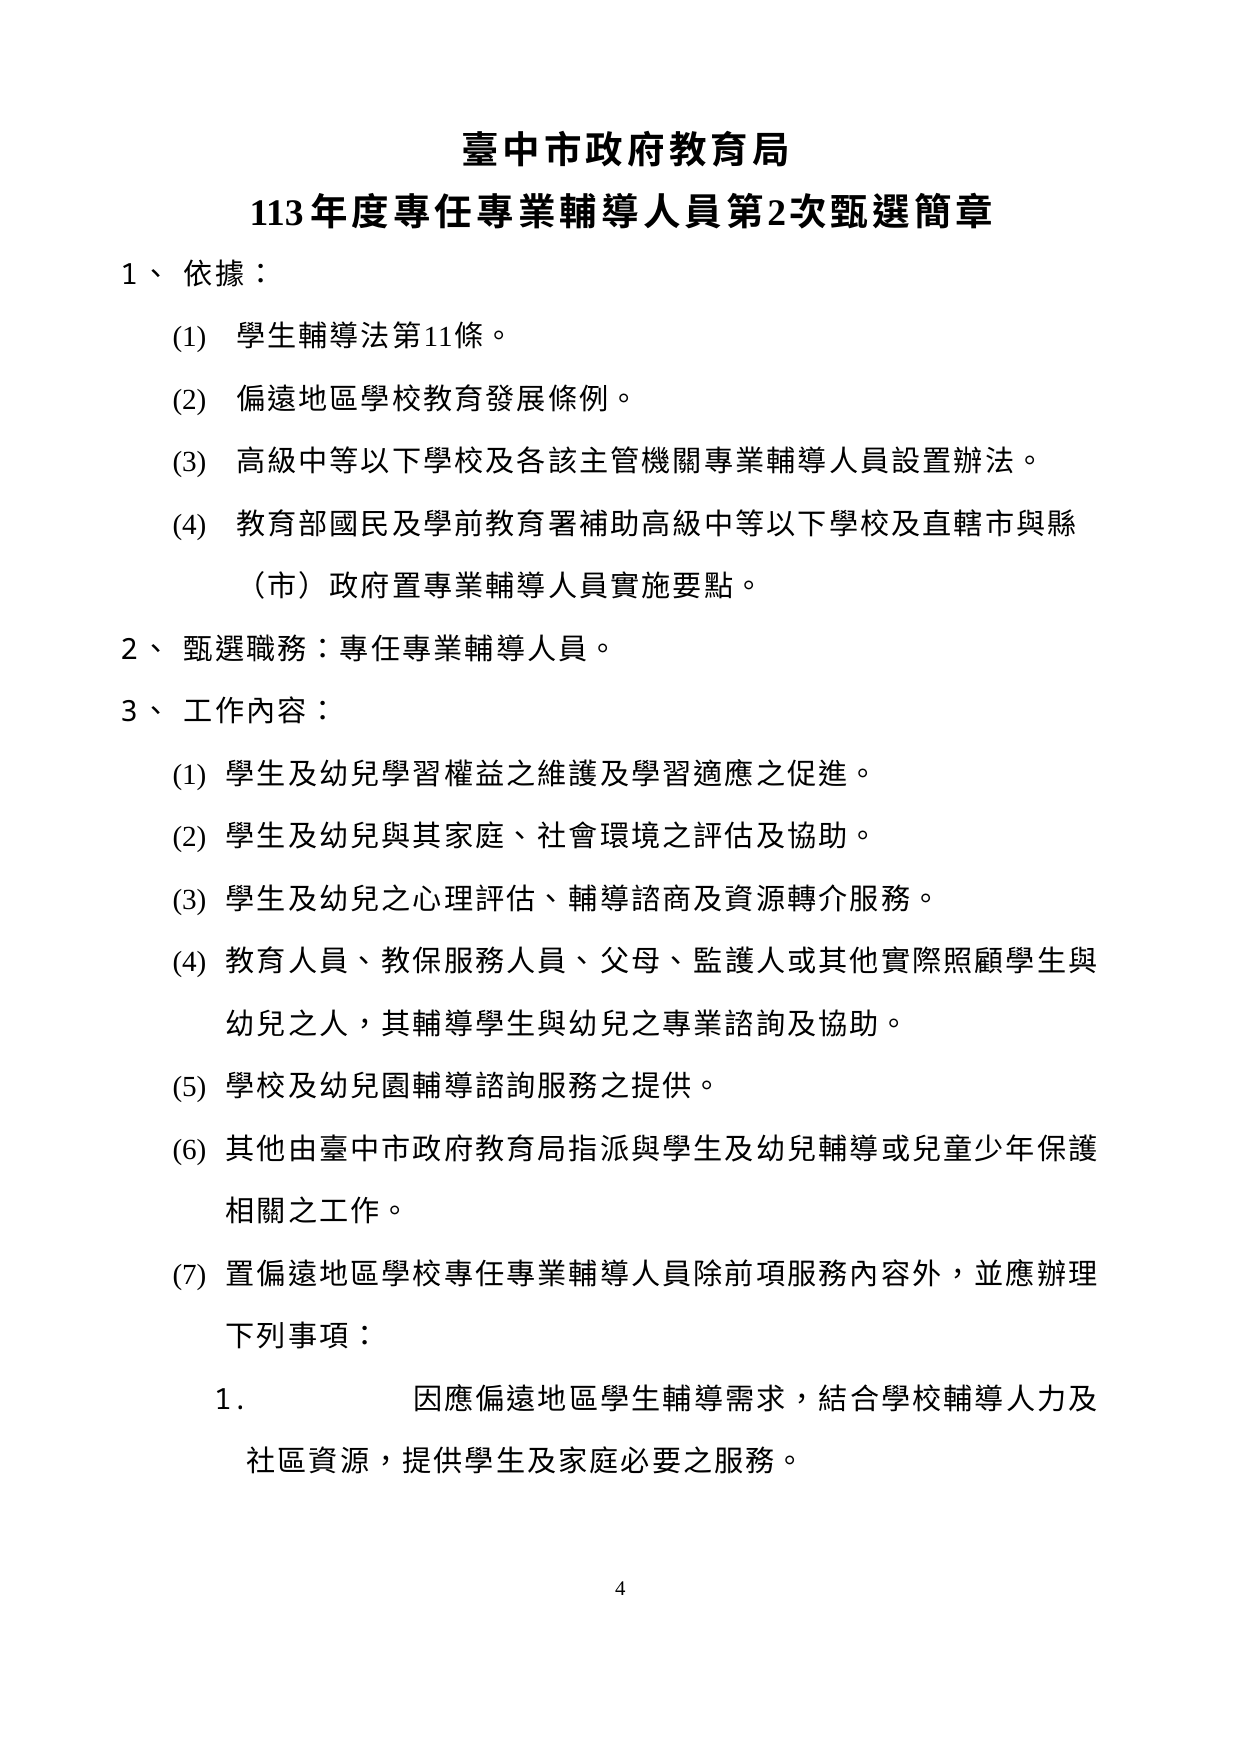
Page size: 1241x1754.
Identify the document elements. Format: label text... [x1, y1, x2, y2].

list 工作內容： [120, 667, 1120, 730]
list 學生及幼兒學習權益之維護及學習適應之促進。 [164, 730, 1120, 792]
list 教育部國民及學前教育署補助高級中等以下學校及直轄市與縣（市）政府置專業輔導人員實施要點。 [167, 480, 1120, 605]
list 甄選職務：專任專業輔導人員。 [120, 605, 1120, 667]
list 偏遠地區學校教育發展條例。 [167, 355, 1120, 417]
list 置偏遠地區學校專任專業輔導人員除前項服務內容外，並應辦理下列事項： [164, 1230, 1120, 1355]
list 教育人員、教保服務人員、父母、監護人或其他實際照顧學生與幼兒之人，其輔導學生與幼兒之專業諮詢及協助。 [164, 917, 1120, 1042]
list 學校及幼兒園輔導諮詢服務之提供。 [164, 1042, 1120, 1105]
list 依據： [120, 230, 1120, 292]
list 其他由臺中市政府教育局指派與學生及幼兒輔導或兒童少年保護相關之工作。 [164, 1105, 1120, 1230]
list 學生及幼兒與其家庭、社會環境之評估及協助。 [164, 792, 1120, 855]
list 高級中等以下學校及各該主管機關專業輔導人員設置辦法。 [167, 417, 1120, 480]
text 臺中市政府教育局 [120, 105, 1120, 167]
text 113年度專任專業輔導人員第2次甄選簡章 [120, 167, 1120, 230]
list 學生及幼兒之心理評估、輔導諮商及資源轉介服務。 [164, 855, 1120, 917]
list 學生輔導法第11條。 [167, 292, 1120, 355]
list 因應偏遠地區學生輔導需求，結合學校輔導人力及社區資源，提供學生及家庭必要之服務。 [209, 1355, 1120, 1480]
